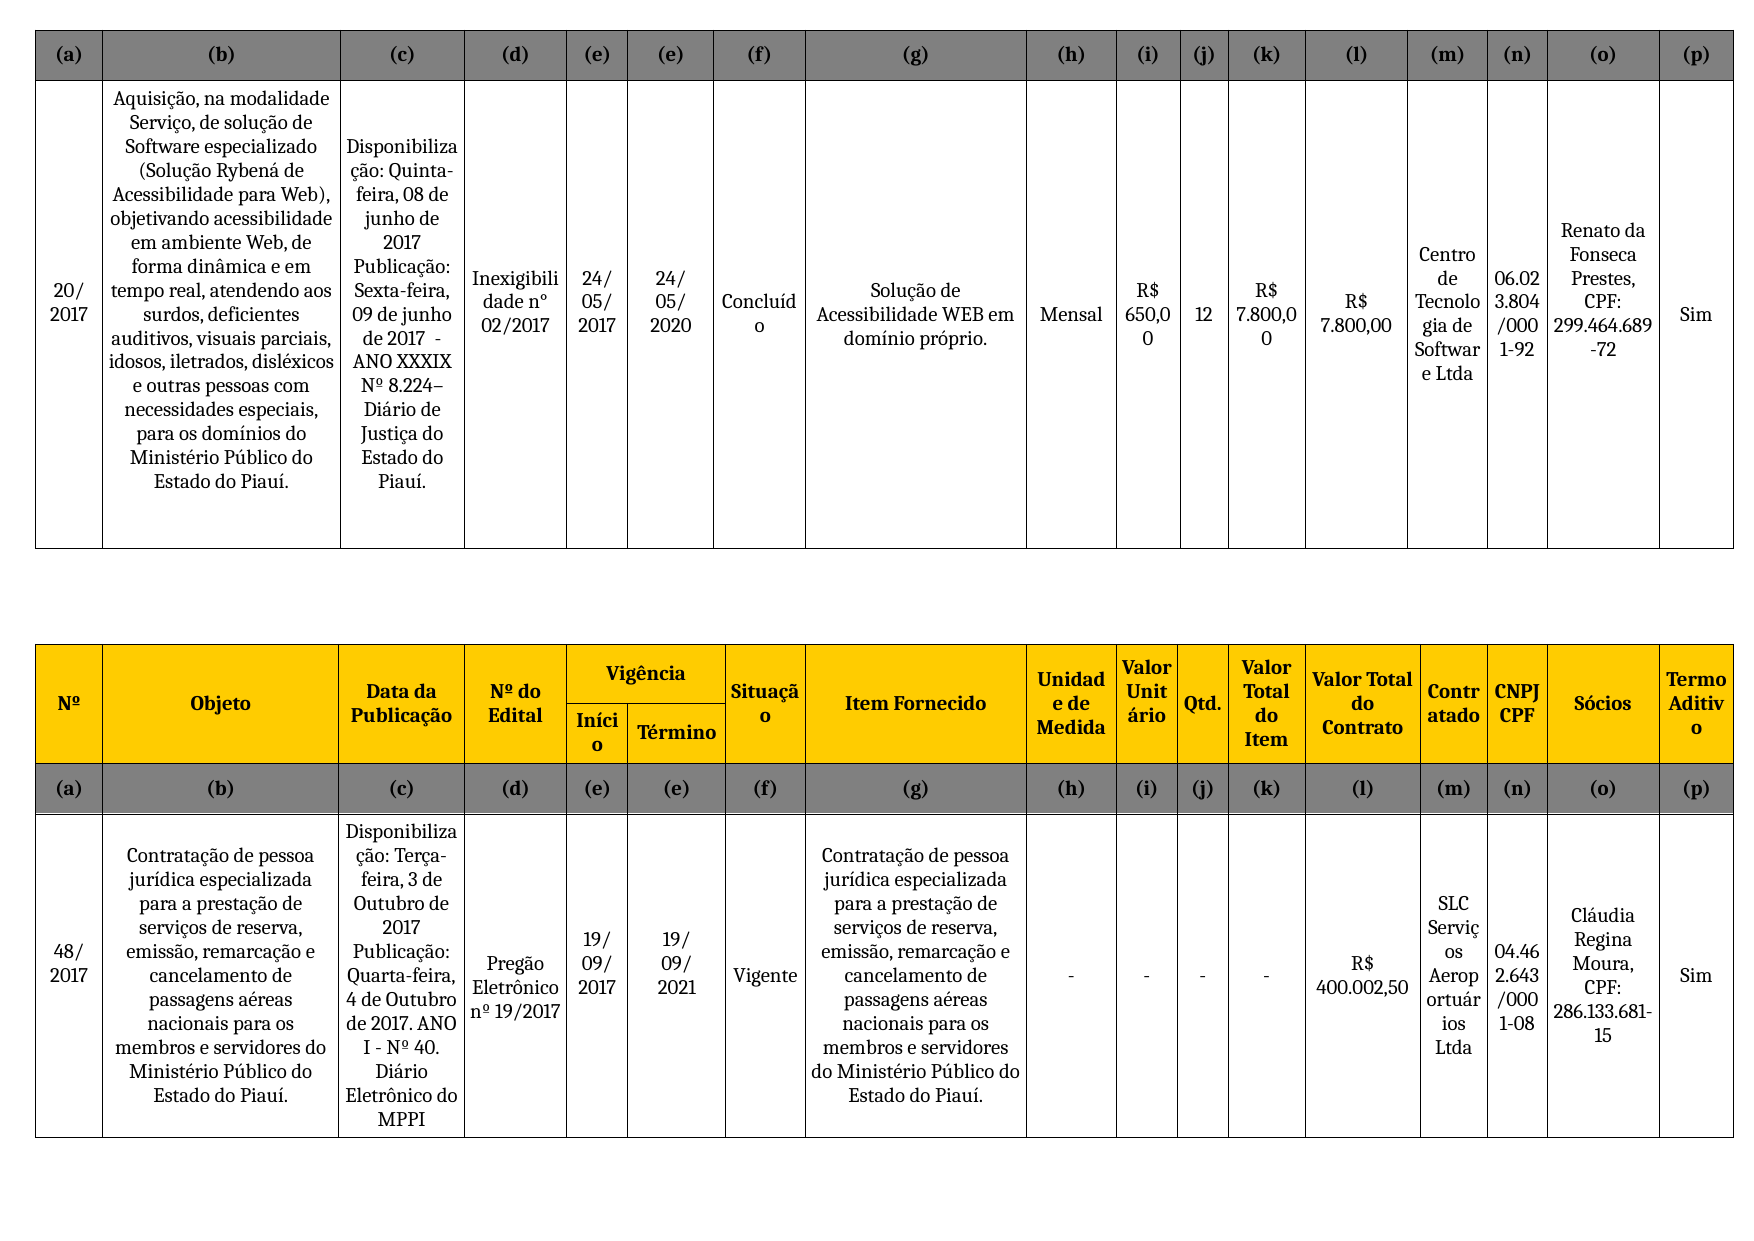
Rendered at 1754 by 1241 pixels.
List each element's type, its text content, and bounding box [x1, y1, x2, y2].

table_header Unidade de Medida [1027, 645, 1116, 763]
table_cell Contratação de pessoa jurídica especializada para a prestação de serviços de reserva, emissão, remarcação e cancelamento de passagens aéreas nacionais para os membros e servidores do Ministério Público do Estado do Piauí. [806, 815, 1026, 1137]
table_header Objeto [103, 645, 338, 763]
table_cell (b) [103, 764, 338, 813]
table_cell Solução de Acessibilidade WEB em domínio próprio. [806, 81, 1026, 547]
table_cell Disponibilização: Quinta-feira, 08 de junho de 2017 Publicação: Sexta-feira, 09 de junho de 2017 - ANO XXXIX Nº 8.224– Diário de Justiça do Estado do Piauí. [341, 81, 464, 547]
table_header Item Fornecido [806, 645, 1026, 763]
table_header Sócios [1548, 645, 1659, 763]
table_cell Sim [1660, 815, 1733, 1137]
table_cell (j) [1181, 31, 1228, 80]
table_cell - [1178, 815, 1228, 1137]
table_cell 06.023.804/0001-92 [1488, 81, 1547, 547]
table_header Data da Publicação [339, 645, 464, 763]
table_cell (b) [103, 31, 340, 80]
table_cell R$ 400.002,50 [1306, 815, 1420, 1137]
table_cell Contratação de pessoa jurídica especializada para a prestação de serviços de reserva, emissão, remarcação e cancelamento de passagens aéreas nacionais para os membros e servidores do Ministério Público do Estado do Piauí. [103, 815, 338, 1137]
table_cell (c) [341, 31, 464, 80]
table_cell Cláudia Regina Moura, CPF: 286.133.681-15 [1548, 815, 1659, 1137]
table_header CNPJ CPF [1488, 645, 1547, 763]
table_cell (n) [1488, 764, 1547, 813]
table_header Vigência [567, 645, 725, 703]
table_cell (i) [1117, 31, 1180, 80]
table_cell (k) [1229, 31, 1305, 80]
table_header Valor Total do Item [1229, 645, 1305, 763]
table_header Contratado [1421, 645, 1487, 763]
table_cell - [1027, 815, 1116, 1137]
table_cell (n) [1488, 31, 1547, 80]
table_cell (g) [806, 764, 1026, 813]
table_header Valor Total do Contrato [1306, 645, 1420, 763]
table_cell R$ 650,00 [1117, 81, 1180, 547]
table_cell (p) [1660, 764, 1733, 813]
table_cell (c) [339, 764, 464, 813]
table_cell (e) [567, 31, 627, 80]
table_cell Vigente [726, 815, 805, 1137]
table_cell (d) [465, 31, 566, 80]
table_cell Mensal [1027, 81, 1116, 547]
table_cell 19/ 09/ 2021 [628, 815, 725, 1137]
table_cell Concluído [714, 81, 805, 547]
table_cell (k) [1229, 764, 1305, 813]
table_cell (i) [1117, 764, 1177, 813]
table_cell R$ 7.800,00 [1229, 81, 1305, 547]
table_cell (l) [1306, 31, 1407, 80]
table_cell (e) [628, 31, 713, 80]
table_cell (a) [36, 764, 102, 813]
table_cell Disponibilização: Terça-feira, 3 de Outubro de 2017 Publicação: Quarta-feira, 4 de Outubro de 2017. ANO I - Nº 40. Diário Eletrônico do MPPI [339, 815, 464, 1137]
table_cell R$ 7.800,00 [1306, 81, 1407, 547]
table_cell - [1229, 815, 1305, 1137]
table_cell Início [567, 704, 627, 763]
table_cell - [1117, 815, 1177, 1137]
table_header Situação [726, 645, 805, 763]
table_cell (e) [628, 764, 725, 813]
table_cell 19/ 09/ 2017 [567, 815, 627, 1137]
table_cell 12 [1181, 81, 1228, 547]
table_cell (f) [726, 764, 805, 813]
table_cell Pregão Eletrônico nº 19/2017 [465, 815, 566, 1137]
table_cell (g) [806, 31, 1026, 80]
table_cell Término [628, 704, 725, 763]
table_cell (a) [36, 31, 102, 80]
table_cell (m) [1421, 764, 1487, 813]
table_header Nº do Edital [465, 645, 566, 763]
table_cell (p) [1660, 31, 1733, 80]
table_cell (m) [1408, 31, 1487, 80]
table_cell Renato da Fonseca Prestes, CPF: 299.464.689-72 [1548, 81, 1659, 547]
table_cell (l) [1306, 764, 1420, 813]
table_cell Centro de Tecnologia de Software Ltda [1408, 81, 1487, 547]
table_cell (o) [1548, 31, 1659, 80]
table_cell 24/ 05/ 2020 [628, 81, 713, 547]
table_cell (h) [1027, 31, 1116, 80]
table_cell (o) [1548, 764, 1659, 813]
table_header Valor Unitário [1117, 645, 1177, 763]
table_cell 20/ 2017 [36, 81, 102, 547]
table_cell Inexigibilidade n° 02/2017 [465, 81, 566, 547]
table_cell 48/ 2017 [36, 815, 102, 1137]
table_cell (j) [1178, 764, 1228, 813]
table_cell 24/ 05/ 2017 [567, 81, 627, 547]
table_cell (h) [1027, 764, 1116, 813]
table_cell 04.462.643/0001-08 [1488, 815, 1547, 1137]
table_header Nº [36, 645, 102, 763]
table_cell Aquisição, na modalidade Serviço, de solução de Software especializado (Solução Rybená de Acessibilidade para Web), objetivando acessibilidade em ambiente Web, de forma dinâmica e em tempo real, atendendo aos surdos, deficientes auditivos, visuais parciais, idosos, iletrados, disléxicos e outras pessoas com necessidades especiais, para os domínios do Ministério Público do Estado do Piauí. [103, 81, 340, 547]
table_cell (e) [567, 764, 627, 813]
table_header Qtd. [1178, 645, 1228, 763]
table_cell (f) [714, 31, 805, 80]
table_cell Sim [1660, 81, 1733, 547]
table_header Termo Aditivo [1660, 645, 1733, 763]
table_cell (d) [465, 764, 566, 813]
table_cell SLC Serviços Aeroportuários Ltda [1421, 815, 1487, 1137]
